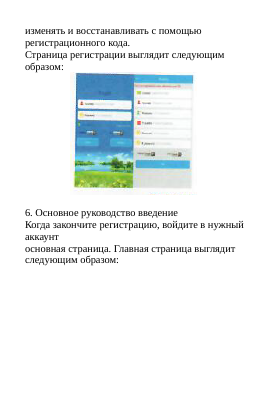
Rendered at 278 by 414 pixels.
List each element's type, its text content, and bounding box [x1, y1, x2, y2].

text изменять и восстанавливать с помощью регистрационного кода. Страница регистрации выглядит следующим образом: [25, 25, 252, 73]
text 6. Основное руководство введение Когда закончите регистрацию, войдите в нужный аккаунт основная страница. Главная страница выглядит следующим образом: [25, 73, 252, 266]
